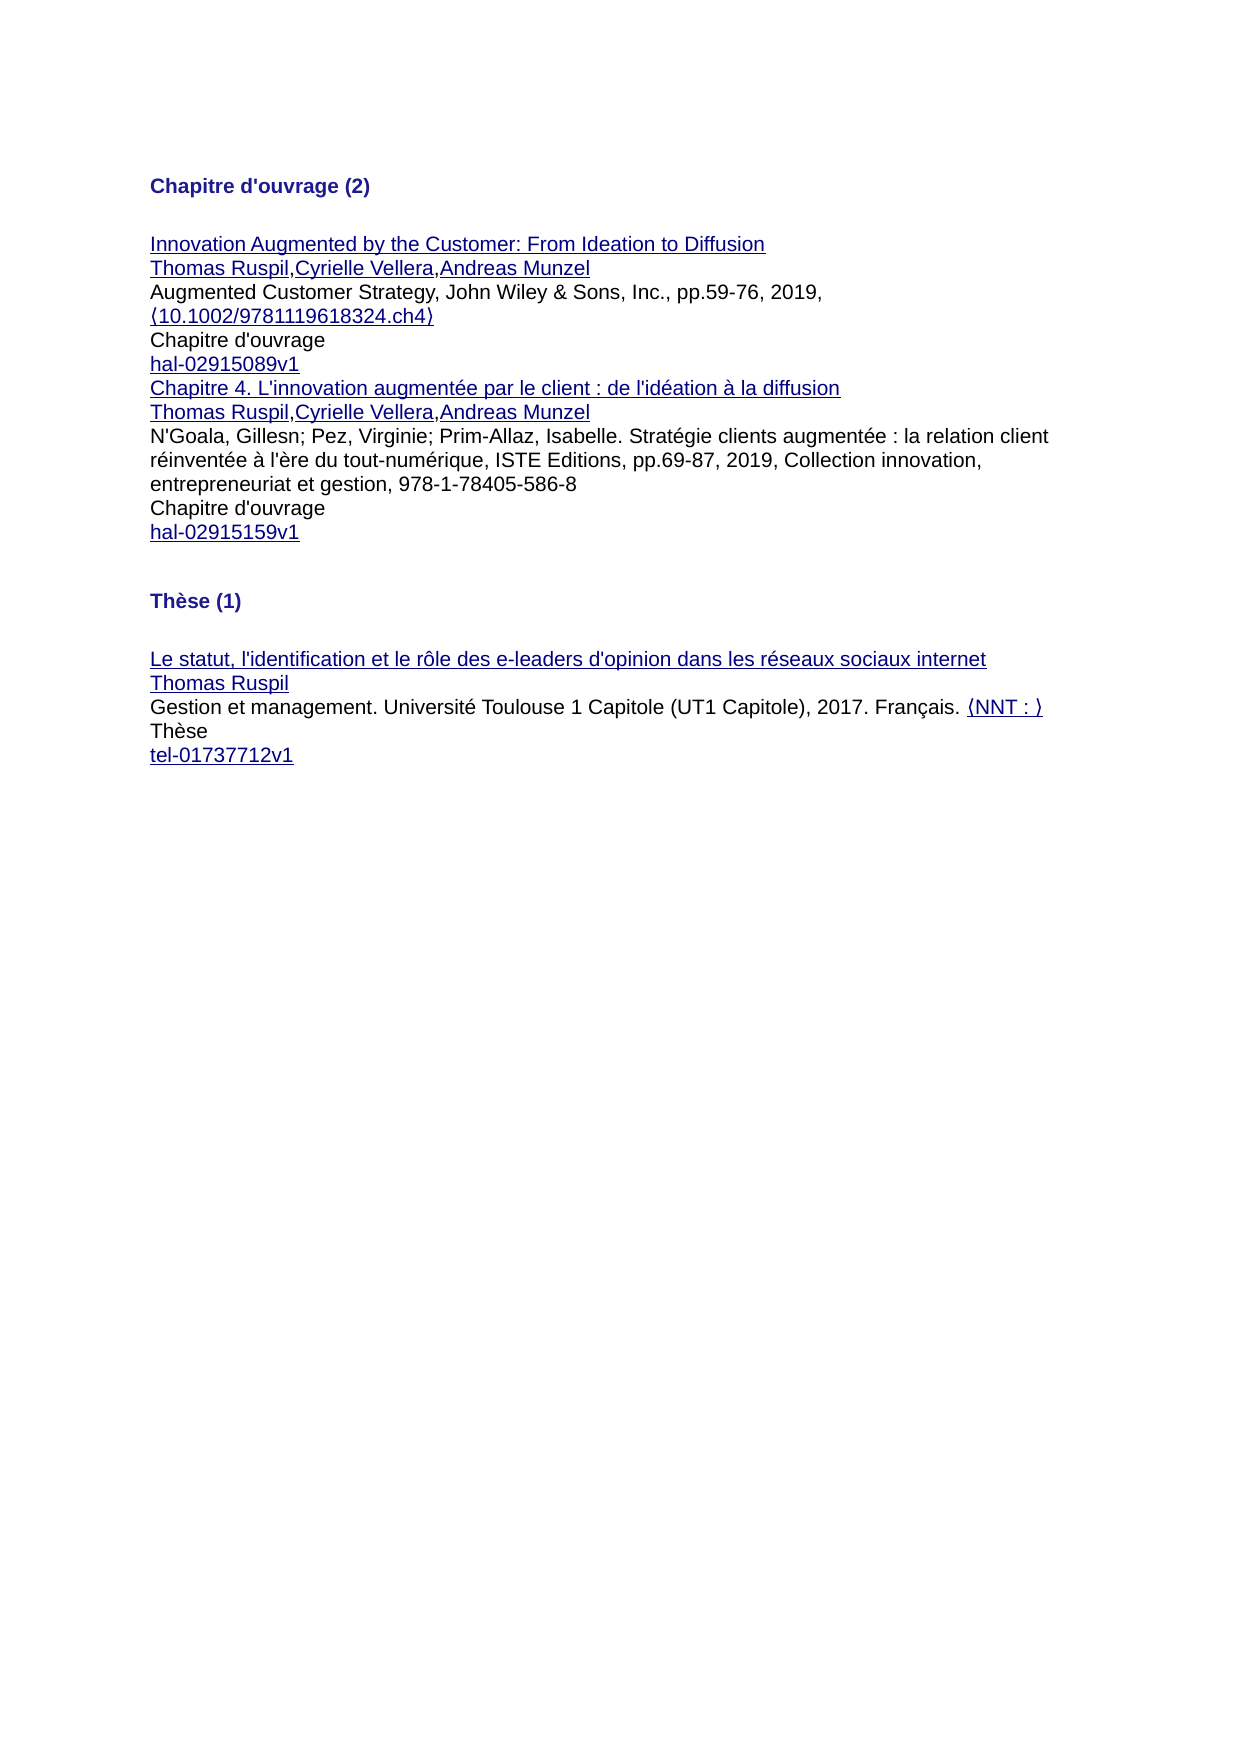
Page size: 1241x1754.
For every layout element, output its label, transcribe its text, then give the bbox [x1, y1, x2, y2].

subtitle Thèse (1) [150, 588, 1090, 612]
table_cell Chapitre 4. L'innovation augmentée par le client : de l'idéation à la diffusion Thomas Ruspil,Cyrielle Vellera,Andreas Munzel N'Goala, Gillesn; Pez, Virginie; Prim-Allaz, Isabelle. Stratégie clients augmentée : la relation client réinventée à l'ère du tout-numérique, ISTE Editions, pp.69-87, 2019, Collection innovation, entrepreneuriat et gestion, 978-1-78405-586-8 Chapitre d'ouvrage hal-02915159v1 [150, 376, 1090, 544]
table_header Le statut, l'identification et le rôle des e-leaders d'opinion dans les réseaux sociaux internet Thomas Ruspil Gestion et management. Université Toulouse 1 Capitole (UT1 Capitole), 2017. Français. ⟨NNT : ⟩ Thèse tel-01737712v1 [150, 647, 1090, 767]
subtitle Chapitre d'ouvrage (2) [150, 174, 1090, 198]
table_header Innovation Augmented by the Customer: From Ideation to Diffusion Thomas Ruspil,Cyrielle Vellera,Andreas Munzel Augmented Customer Strategy, John Wiley & Sons, Inc., pp.59-76, 2019, ⟨10.1002/9781119618324.ch4⟩ Chapitre d'ouvrage hal-02915089v1 [150, 232, 1090, 376]
